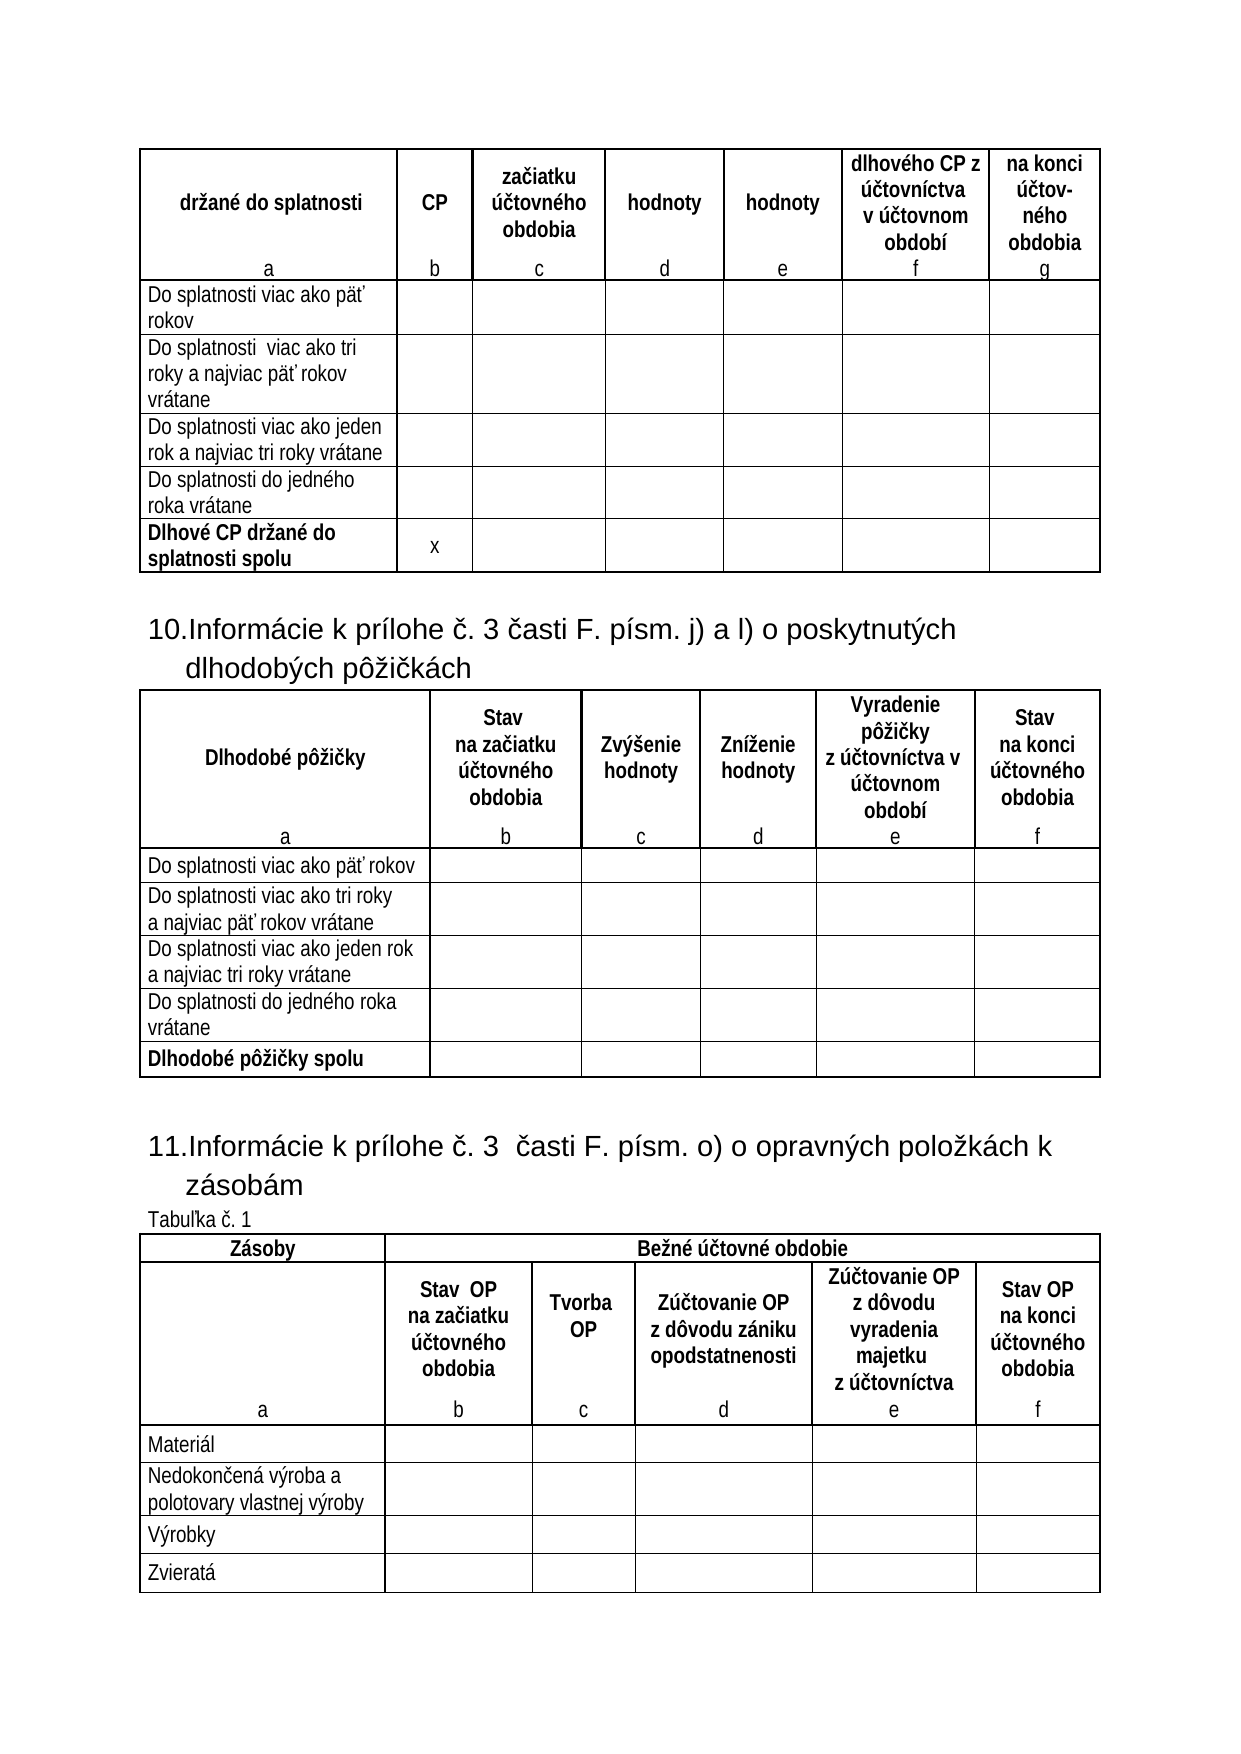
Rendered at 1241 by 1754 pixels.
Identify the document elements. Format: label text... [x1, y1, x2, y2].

table_cell [431, 849, 581, 882]
table_cell [386, 1516, 532, 1553]
table_header CP [398, 150, 471, 255]
table_cell [813, 1516, 976, 1553]
table_cell [701, 936, 816, 988]
table_header Zásoby [141, 1235, 384, 1261]
table_cell [990, 519, 1099, 571]
table_cell d [606, 255, 723, 279]
table_cell Do splatnosti viac ako tri roky a najviac päť rokov vrátane [141, 335, 396, 413]
table_cell [843, 467, 989, 518]
table_cell [386, 1554, 532, 1592]
table_cell [431, 936, 581, 988]
table_cell f [977, 1395, 1099, 1424]
table_cell [606, 281, 723, 333]
table_cell [724, 467, 842, 518]
table_cell Do splatnosti do jedného roka vrátane [141, 467, 396, 518]
table_header Vyradenie pôžičky z účtovníctva v účtovnom období [817, 691, 974, 823]
table_cell [701, 1042, 816, 1076]
table_cell [977, 1463, 1099, 1515]
table_cell [398, 467, 472, 518]
table_cell [431, 989, 581, 1041]
title Informácie k prílohe č. 3 časti F. písm. o) o opravných položkách k zásobám [148, 1129, 1093, 1201]
table_cell [843, 281, 989, 333]
table_cell [724, 281, 842, 333]
table_cell [724, 414, 842, 466]
table_cell [582, 936, 700, 988]
table_cell Stav OP na začiatku účtovného obdobia [386, 1263, 531, 1395]
table_cell [843, 414, 989, 466]
table_cell [990, 414, 1099, 466]
table_cell b [398, 255, 471, 279]
table_cell [606, 467, 723, 518]
table_cell Do splatnosti viac ako jeden rok a najviac tri roky vrátane [141, 414, 396, 466]
table_cell [398, 414, 472, 466]
title Informácie k prílohe č. 3 časti F. písm. j) a l) o poskytnutých dlhodobých pôžičkách [148, 612, 1093, 684]
table_cell [813, 1554, 976, 1592]
table_cell [606, 414, 723, 466]
table_cell [398, 335, 472, 413]
table_cell a [141, 823, 429, 847]
table_header hodnoty [606, 150, 723, 255]
table_cell [636, 1516, 812, 1553]
table_cell [975, 883, 1099, 935]
table_cell Výrobky [141, 1516, 384, 1553]
table_cell [386, 1463, 532, 1515]
table_cell e [813, 1395, 975, 1424]
table_cell [141, 1263, 384, 1395]
table_cell [636, 1463, 812, 1515]
table_cell [582, 883, 700, 935]
table_cell c [583, 823, 699, 847]
table_cell [813, 1463, 976, 1515]
table_cell [533, 1426, 635, 1462]
table_cell [386, 1426, 532, 1462]
table_cell [975, 1042, 1099, 1076]
table_cell [977, 1426, 1099, 1462]
table_cell [473, 519, 605, 571]
table_cell [990, 281, 1099, 333]
table_cell [606, 519, 723, 571]
table_cell [582, 849, 700, 882]
table_cell [724, 519, 842, 571]
table_cell [473, 335, 605, 413]
table_cell [473, 467, 605, 518]
table_cell [813, 1426, 976, 1462]
table_cell [817, 936, 974, 988]
table_header na konci účtov-ného obdobia [990, 150, 1099, 255]
table_cell Dlhové CP držané do splatnosti spolu [141, 519, 396, 571]
table_cell [636, 1426, 812, 1462]
table_cell Dlhodobé pôžičky spolu [141, 1042, 429, 1076]
table_cell [533, 1516, 635, 1553]
table_cell [473, 414, 605, 466]
table_cell Do splatnosti viac ako päť rokov [141, 849, 429, 882]
table_cell x [398, 519, 472, 571]
table_cell Materiál [141, 1426, 384, 1462]
table_cell d [701, 823, 815, 847]
table_cell [975, 936, 1099, 988]
table_cell Stav OP na konci účtovného obdobia [977, 1263, 1099, 1395]
table_cell [724, 335, 842, 413]
table_cell [817, 989, 974, 1041]
table_cell Do splatnosti viac ako jeden rok a najviac tri roky vrátane [141, 936, 429, 988]
table_cell f [976, 823, 1099, 847]
table_cell [582, 1042, 700, 1076]
table_cell [701, 989, 816, 1041]
table_cell b [386, 1395, 531, 1424]
table_cell Zúčtovanie OP z dôvodu zániku opodstatnenosti [636, 1263, 811, 1395]
table_cell Do splatnosti do jedného roka vrátane [141, 989, 429, 1041]
table_header dlhového CP z účtovníctva v účtovnom období [843, 150, 988, 255]
table_cell b [431, 823, 580, 847]
table_header Stav na konci účtovného obdobia [976, 691, 1099, 823]
table_header Zníženie hodnoty [701, 691, 815, 823]
table_cell [975, 849, 1099, 882]
table_header držané do splatnosti [141, 150, 396, 255]
table_cell [975, 989, 1099, 1041]
table_header hodnoty [725, 150, 841, 255]
table_cell g [990, 255, 1099, 279]
table_cell Zúčtovanie OP z dôvodu vyradenia majetku z účtovníctva [813, 1263, 975, 1395]
table_cell [701, 849, 816, 882]
table_cell [606, 335, 723, 413]
table_cell [473, 281, 605, 333]
table_cell [817, 883, 974, 935]
table_cell [582, 989, 700, 1041]
table_header Zvýšenie hodnoty [583, 691, 699, 823]
table_cell [533, 1463, 635, 1515]
table_cell e [817, 823, 974, 847]
table_cell [533, 1554, 635, 1592]
table_cell [977, 1554, 1099, 1592]
table_cell [398, 281, 472, 333]
table_cell [843, 335, 989, 413]
table_cell c [533, 1395, 634, 1424]
table_cell [817, 849, 974, 882]
table_header začiatku účtovného obdobia [474, 150, 604, 255]
table_cell [431, 1042, 581, 1076]
table_header Bežné účtovné obdobie [386, 1235, 1099, 1261]
table_cell Tvorba OP [533, 1263, 634, 1395]
table_cell [701, 883, 816, 935]
table_header Stav na začiatku účtovného obdobia [431, 691, 580, 823]
table_cell Do splatnosti viac ako tri roky a najviac päť rokov vrátane [141, 883, 429, 935]
table_cell [817, 1042, 974, 1076]
table_cell a [141, 255, 396, 279]
table_cell e [725, 255, 841, 279]
table_cell a [141, 1395, 384, 1424]
table_cell [843, 519, 989, 571]
text Tabuľka č. 1 [148, 1206, 1093, 1232]
table_cell [977, 1516, 1099, 1553]
table_cell Do splatnosti viac ako päť rokov [141, 281, 396, 333]
table_cell [990, 467, 1099, 518]
table_cell f [843, 255, 988, 279]
table_header Dlhodobé pôžičky [141, 691, 429, 823]
table_cell c [474, 255, 604, 279]
table_cell [636, 1554, 812, 1592]
table_cell [431, 883, 581, 935]
table_cell Zvieratá [141, 1554, 384, 1592]
table_cell [990, 335, 1099, 413]
table_cell Nedokončená výroba a polotovary vlastnej výroby [141, 1463, 384, 1515]
table_cell d [636, 1395, 811, 1424]
